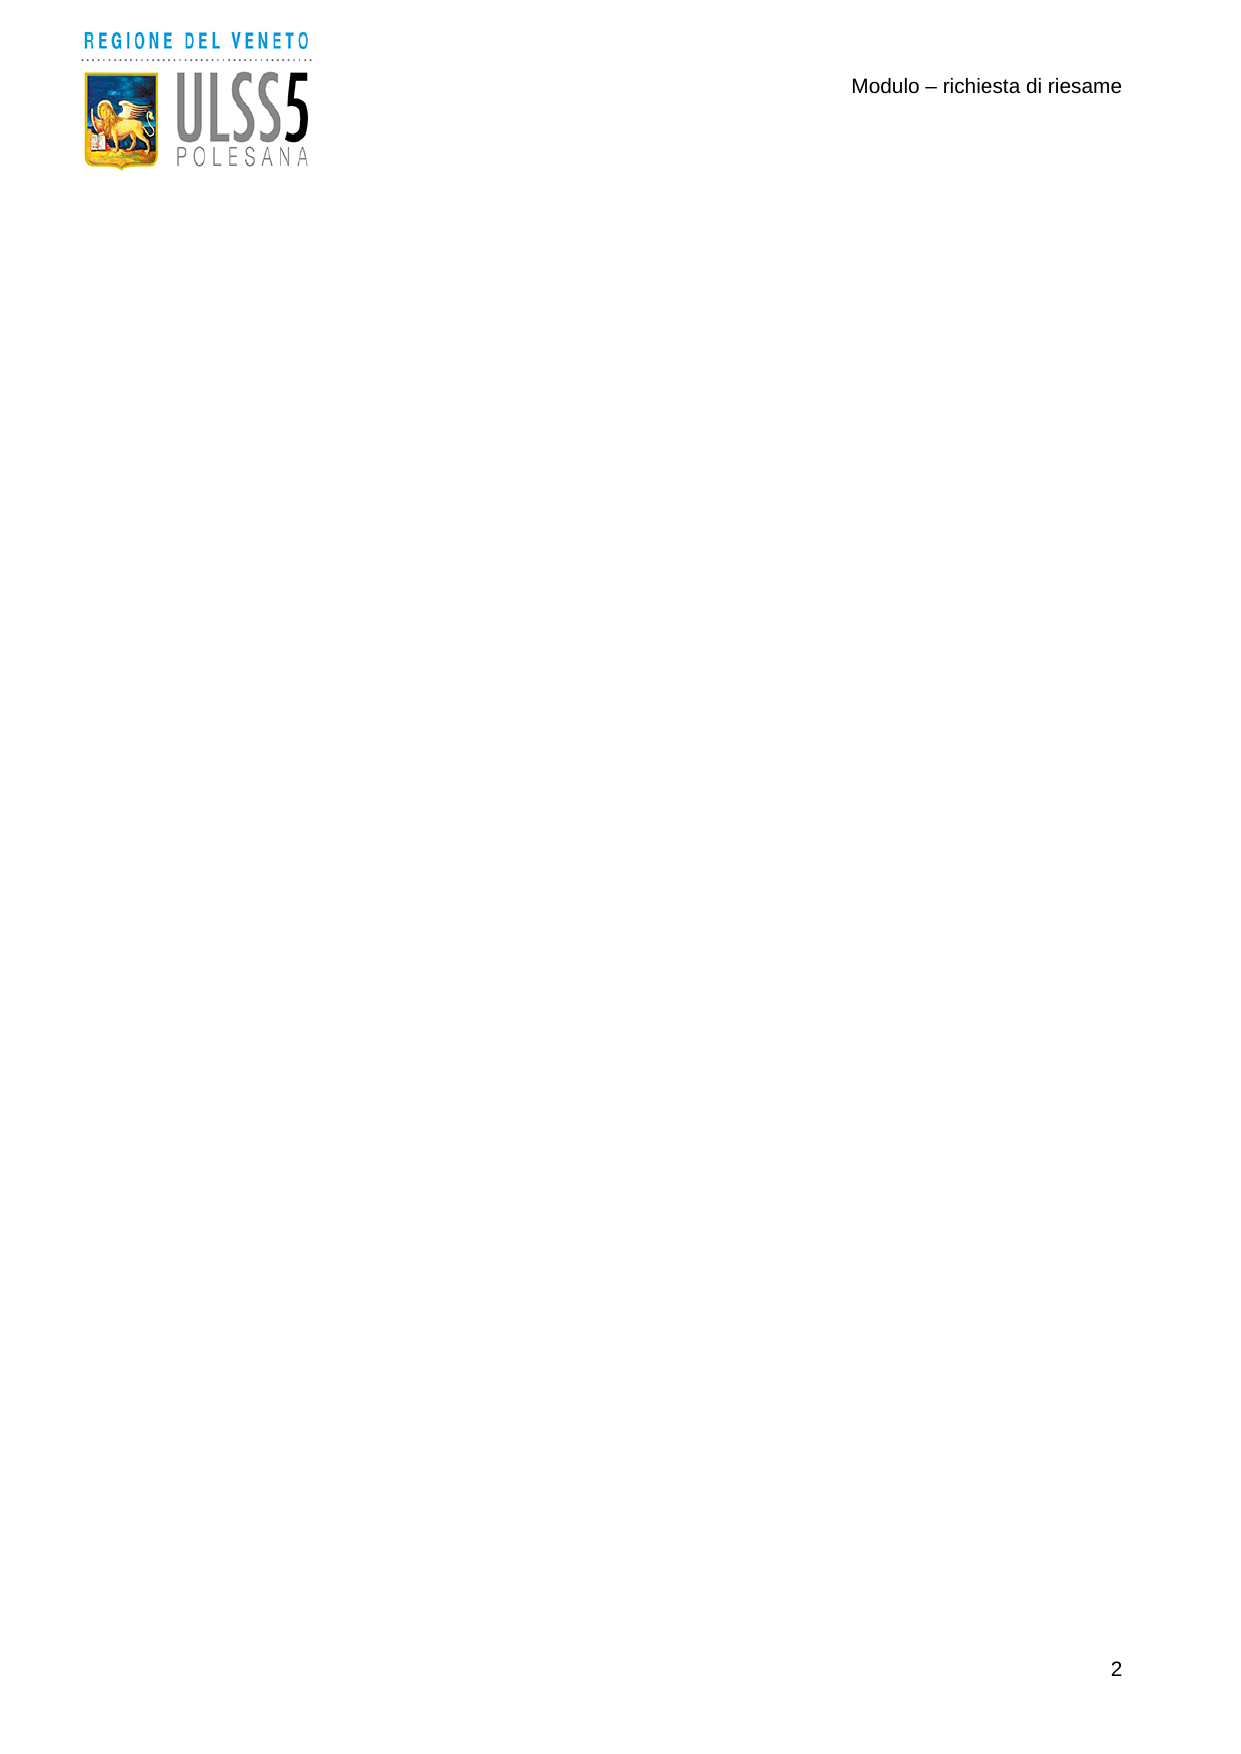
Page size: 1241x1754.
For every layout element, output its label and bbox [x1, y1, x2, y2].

table_cell [118, 208, 1122, 232]
table_header [118, 256, 1122, 280]
table_cell [118, 184, 1122, 208]
